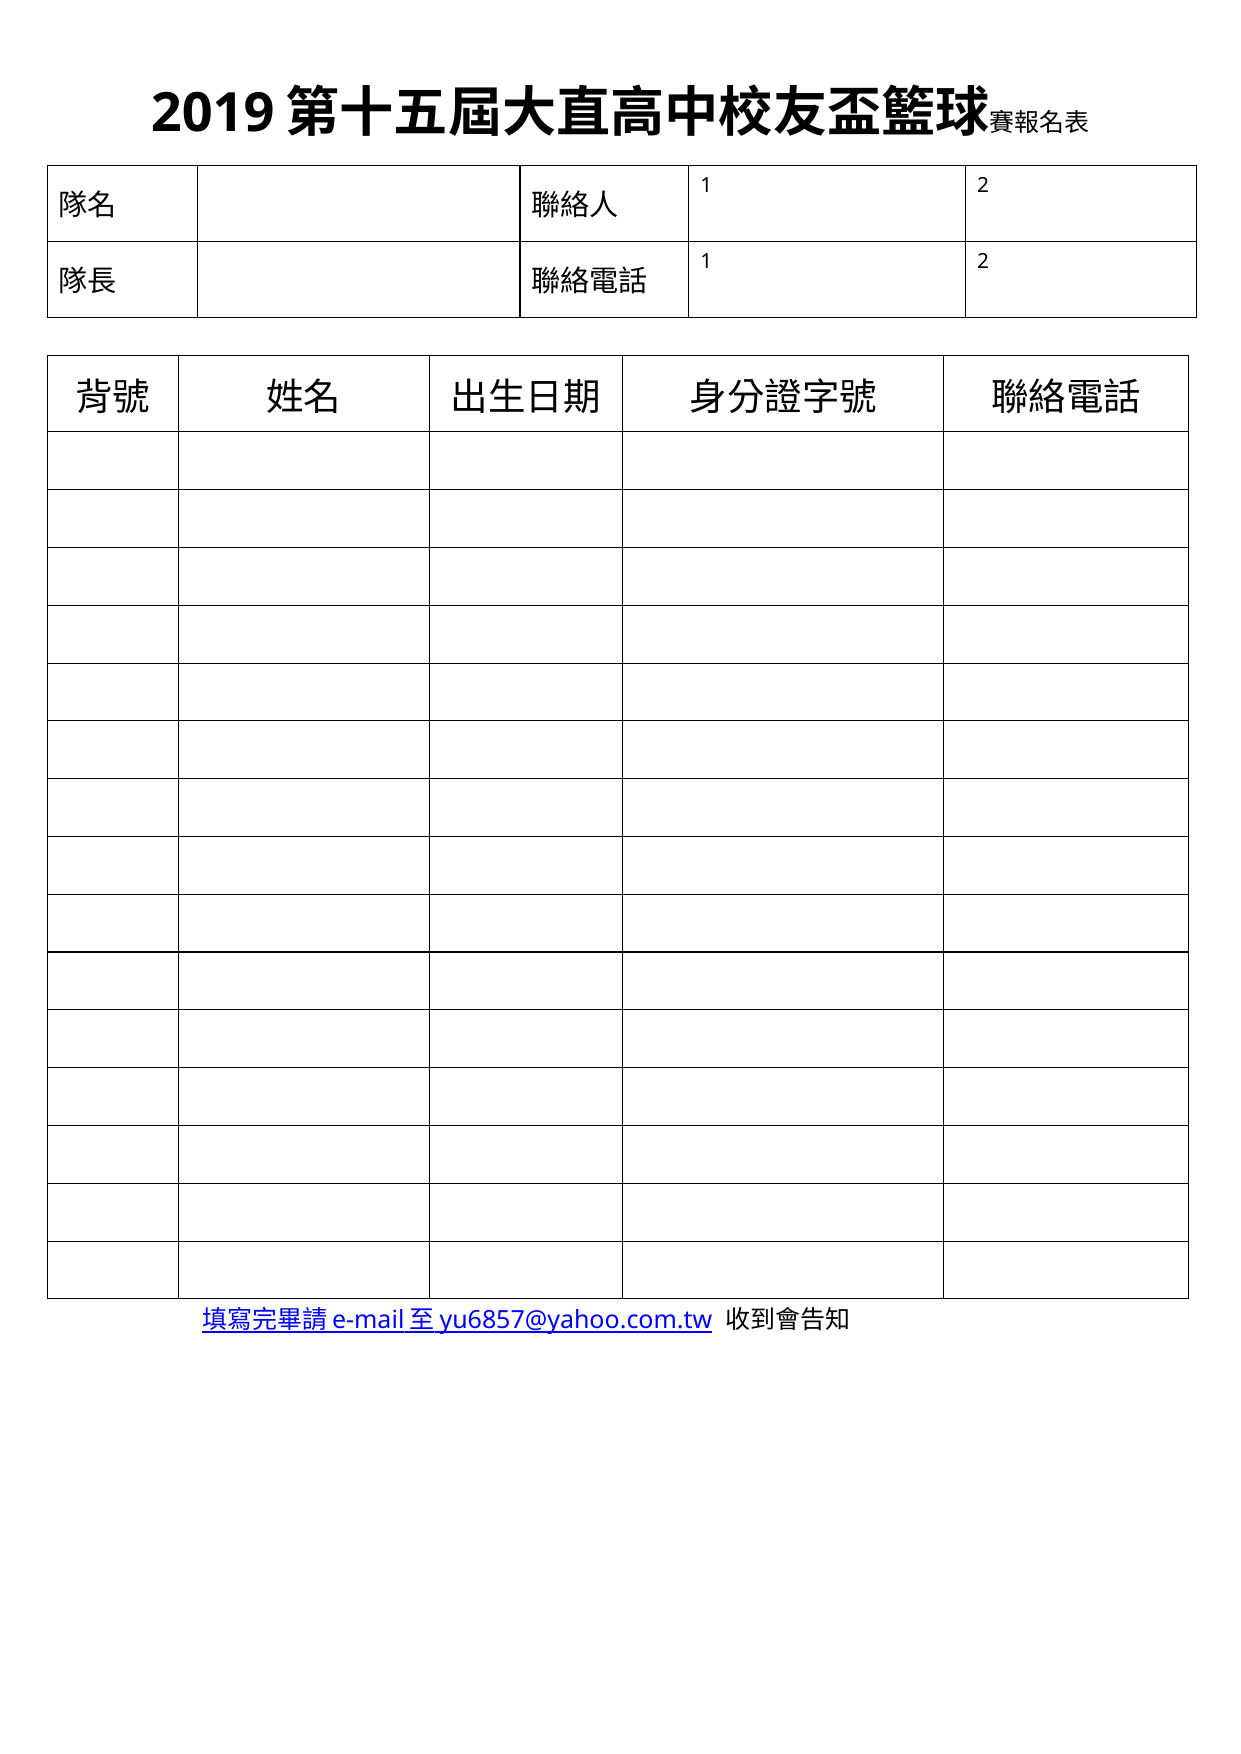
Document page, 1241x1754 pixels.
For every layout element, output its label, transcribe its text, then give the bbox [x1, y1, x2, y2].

table_header 1 [689, 166, 965, 241]
table_cell [944, 1242, 1188, 1298]
table_cell [48, 953, 178, 1009]
table_cell [48, 606, 178, 662]
table_cell [944, 837, 1188, 894]
table_cell [48, 548, 178, 604]
table_cell [430, 664, 622, 720]
table_cell [944, 895, 1188, 951]
table_cell [430, 837, 622, 894]
table_cell [48, 837, 178, 894]
table_cell 1 [689, 242, 965, 317]
table_cell [179, 1010, 429, 1067]
table_cell [179, 1242, 429, 1298]
table_cell [623, 1068, 943, 1125]
table_cell [179, 1184, 429, 1241]
table_cell [48, 1010, 178, 1067]
table_cell [179, 548, 429, 604]
table_cell [179, 837, 429, 894]
table_cell [198, 242, 519, 317]
table_cell [623, 953, 943, 1009]
table_cell [430, 606, 622, 662]
table_cell [179, 779, 429, 836]
table_cell [623, 779, 943, 836]
table_cell [179, 895, 429, 951]
table_cell [623, 606, 943, 662]
table_cell [944, 1068, 1188, 1125]
table_header 聯絡電話 [944, 356, 1188, 431]
table_cell [623, 664, 943, 720]
table_cell [623, 837, 943, 894]
table_cell [623, 1184, 943, 1241]
table_cell [430, 779, 622, 836]
table_cell [179, 664, 429, 720]
table_cell [944, 664, 1188, 720]
table_cell [179, 432, 429, 489]
table_header 2 [966, 166, 1196, 241]
table_cell [430, 1242, 622, 1298]
table_cell [430, 721, 622, 778]
table_cell [623, 432, 943, 489]
table_cell [48, 895, 178, 951]
text 2019第十五屆大直高中校友盃籃球賽報名表 [59, 52, 1181, 164]
table_cell [944, 490, 1188, 547]
table_header 隊名 [48, 166, 197, 241]
table_cell [179, 721, 429, 778]
table_cell [179, 1126, 429, 1183]
table_cell [623, 548, 943, 604]
table_header 姓名 [179, 356, 429, 431]
table_cell [430, 548, 622, 604]
table_cell [944, 432, 1188, 489]
table_cell [48, 1126, 178, 1183]
table_cell 聯絡電話 [521, 242, 688, 317]
table_cell [623, 721, 943, 778]
table_cell [944, 548, 1188, 604]
table_header 聯絡人 [521, 166, 688, 241]
table_cell [430, 490, 622, 547]
table_header 出生日期 [430, 356, 622, 431]
table_header [198, 166, 519, 241]
table_cell [179, 953, 429, 1009]
table_cell [623, 490, 943, 547]
table_cell [944, 953, 1188, 1009]
table_cell [430, 895, 622, 951]
table_cell [48, 779, 178, 836]
table_cell [48, 1068, 178, 1125]
table_cell [944, 606, 1188, 662]
table_cell [430, 432, 622, 489]
table_cell [179, 1068, 429, 1125]
table_header 身分證字號 [623, 356, 943, 431]
table_cell [944, 1126, 1188, 1183]
table_cell [48, 1242, 178, 1298]
table_cell [623, 1242, 943, 1298]
table_cell [48, 664, 178, 720]
table_cell [430, 1184, 622, 1241]
table_cell [48, 1184, 178, 1241]
table_header 背號 [48, 356, 178, 431]
table_cell [430, 1010, 622, 1067]
table_cell [623, 1126, 943, 1183]
table_cell [944, 779, 1188, 836]
table_cell [944, 1010, 1188, 1067]
table_cell [179, 490, 429, 547]
table_cell 隊長 [48, 242, 197, 317]
table_cell [623, 1010, 943, 1067]
table_cell [179, 606, 429, 662]
table_cell 2 [966, 242, 1196, 317]
table_cell [430, 1126, 622, 1183]
text 填寫完畢請e-mail至yu6857@yahoo.com.tw 收到會告知 [59, 1299, 1181, 1337]
table_cell [48, 432, 178, 489]
table_cell [944, 1184, 1188, 1241]
table_cell [944, 721, 1188, 778]
table_cell [48, 490, 178, 547]
table_cell [430, 1068, 622, 1125]
table_cell [623, 895, 943, 951]
table_cell [48, 721, 178, 778]
table_cell [430, 953, 622, 1009]
